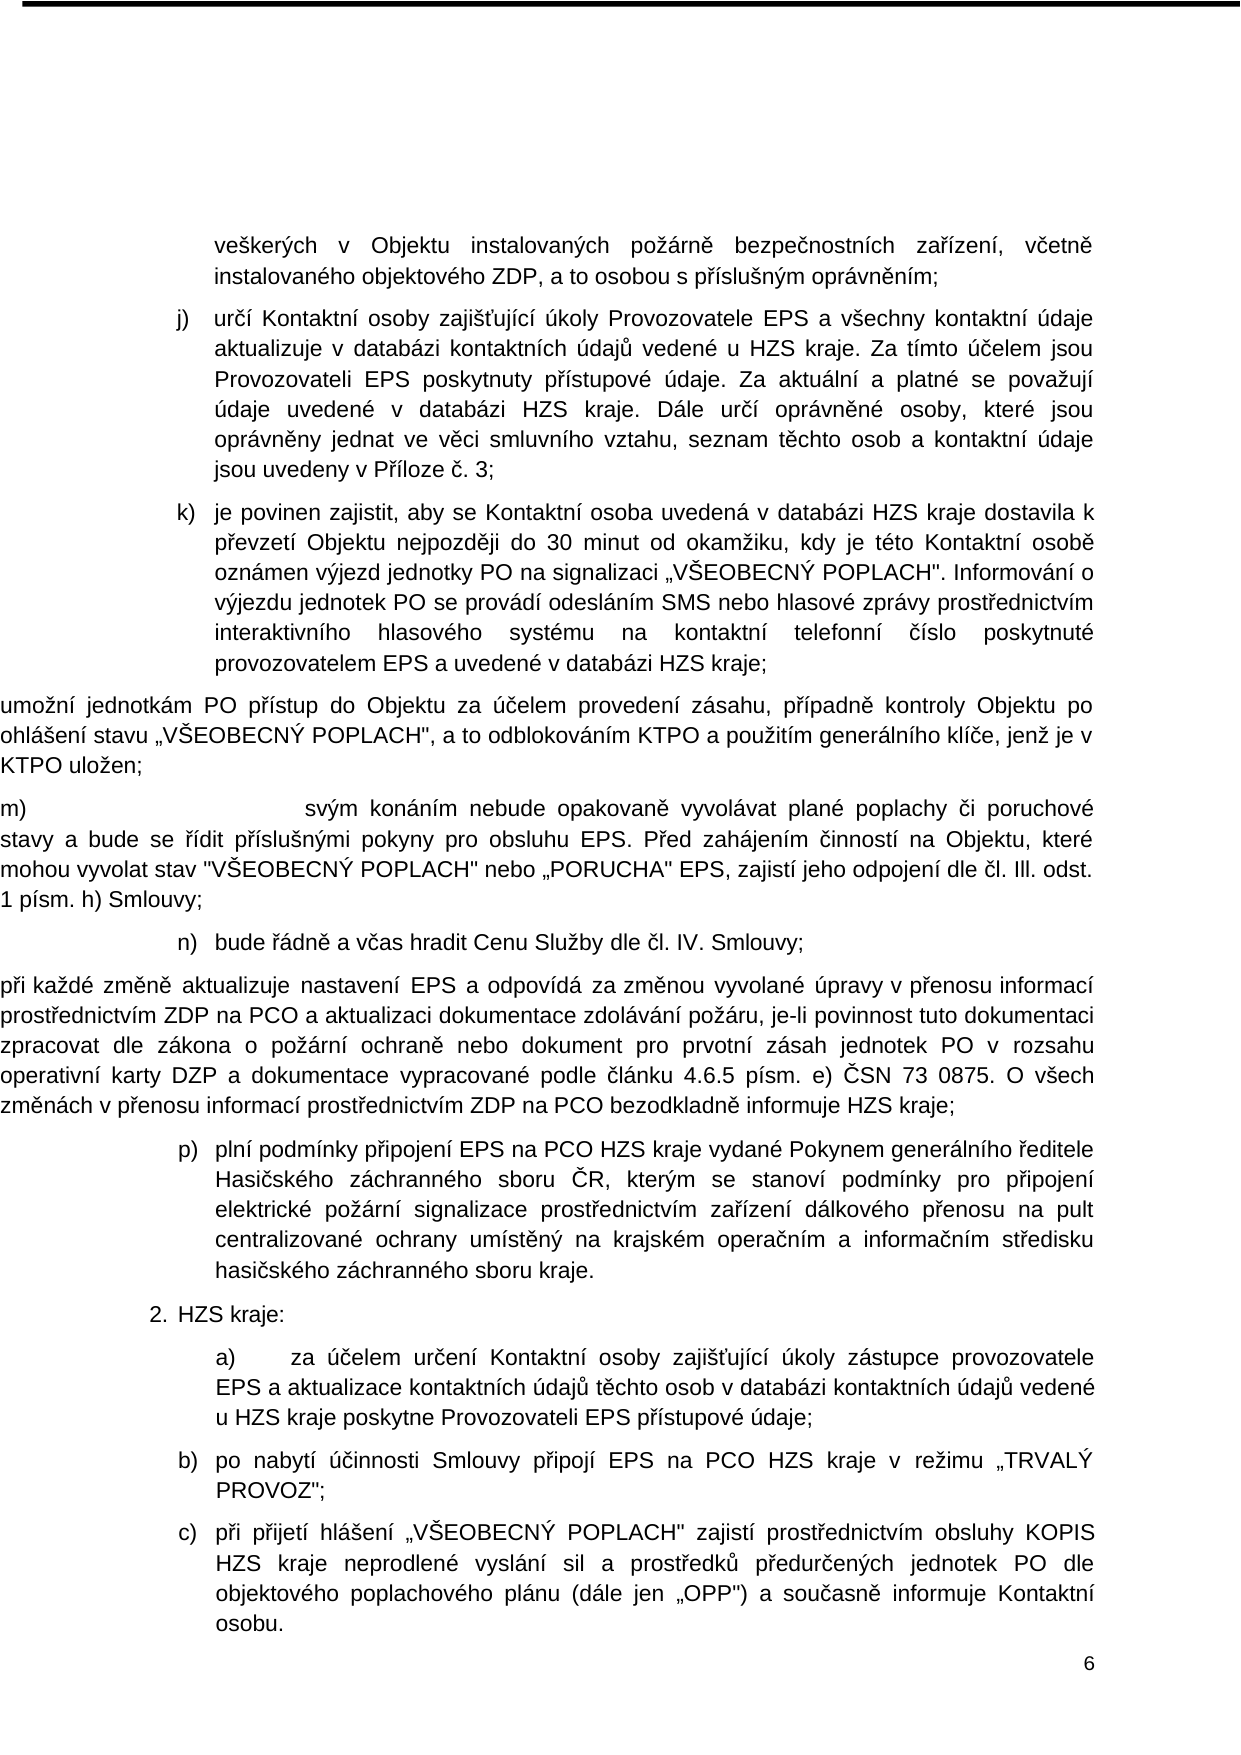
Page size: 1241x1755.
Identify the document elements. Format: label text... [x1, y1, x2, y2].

list po nabytí účinnosti Smlouvy připojí EPS na PCO HZS kraje v režimu „TRVALÝ PROVOZ"; [178, 1447, 1093, 1503]
list je povinen zajistit, aby se Kontaktní osoba uvedená v databázi HZS kraje dostavila k převzetí Objektu nejpozději do 30 minut od okamžiku, kdy je této Kontaktní osobě oznámen výjezd jednotky PO na signalizaci „VŠEOBECNÝ POPLACH". Informování o výjezdu jednotek PO se provádí odesláním SMS nebo hlasové zprávy prostřednictvím interaktivního hlasového systému na kontaktní telefonní číslo poskytnuté provozovatelem EPS a uvedené v databázi HZS kraje; [177, 498, 1095, 676]
text veškerých v Objektu instalovaných požárně bezpečnostních zařízení, včetně instalovaného objektového ZDP, a to osobou s příslušným oprávněním; [214, 232, 1093, 289]
list plní podmínky připojení EPS na PCO HZS kraje vydané Pokynem generálního ředitele Hasičského záchranného sboru ČR, kterým se stanoví podmínky pro připojení elektrické požární signalizace prostřednictvím zařízení dálkového přenosu na pult centralizované ochrany umístěný na krajském operačním a informačním středisku hasičského záchranného sboru kraje. [178, 1136, 1094, 1283]
list bude řádně a včas hradit Cenu Služby dle čl. IV. Smlouvy; [177, 929, 1196, 955]
list určí Kontaktní osoby zajišťující úkoly Provozovatele EPS a všechny kontaktní údaje aktualizuje v databázi kontaktních údajů vedené u HZS kraje. Za tímto účelem jsou Provozovateli EPS poskytnuty přístupové údaje. Za aktuální a platné se považují údaje uvedené v databázi HZS kraje. Dále určí oprávněné osoby, které jsou oprávněny jednat ve věci smluvního vztahu, seznam těchto osob a kontaktní údaje jsou uvedeny v Příloze č. 3; [177, 305, 1094, 483]
list za účelem určení Kontaktní osoby zajišťující úkoly zástupce provozovatele EPS a aktualizace kontaktních údajů těchto osob v databázi kontaktních údajů vedené u HZS kraje poskytne Provozovateli EPS přístupové údaje; [215, 1344, 1095, 1431]
list při přijetí hlášení „VŠEOBECNÝ POPLACH" zajistí prostřednictvím obsluhy KOPIS HZS kraje neprodlené vyslání sil a prostředků předurčených jednotek PO dle objektového poplachového plánu (dále jen „OPP") a současně informuje Kontaktní osobu. [178, 1519, 1095, 1636]
list svým konáním nebude opakovaně vyvolávat plané poplachy či poruchové stavy a bude se řídit příslušnými pokyny pro obsluhu EPS. Před zahájením činností na Objektu, které mohou vyvolat stav "VŠEOBECNÝ POPLACH" nebo „PORUCHA" EPS, zajistí jeho odpojení dle čl. Ill. odst. 1 písm. h) Smlouvy; [0, 795, 1094, 912]
list umožní jednotkám PO přístup do Objektu za účelem provedení zásahu, případně kontroly Objektu po ohlášení stavu „VŠEOBECNÝ POPLACH", a to odblokováním KTPO a použitím generálního klíče, jenž je v KTPO uložen; [0, 692, 1093, 779]
list při každé změně aktualizuje nastavení EPS a odpovídá za změnou vyvolané úpravy v přenosu informací prostřednictvím ZDP na PCO a aktualizaci dokumentace zdolávání požáru, je-li povinnost tuto dokumentaci zpracovat dle zákona o požární ochraně nebo dokument pro prvotní zásah jednotek PO v rozsahu operativní karty DZP a dokumentace vypracované podle článku 4.6.5 písm. e) ČSN 73 0875. O všech změnách v přenosu informací prostřednictvím ZDP na PCO bezodkladně informuje HZS kraje; [0, 972, 1094, 1119]
list HZS kraje: [149, 1301, 1196, 1328]
